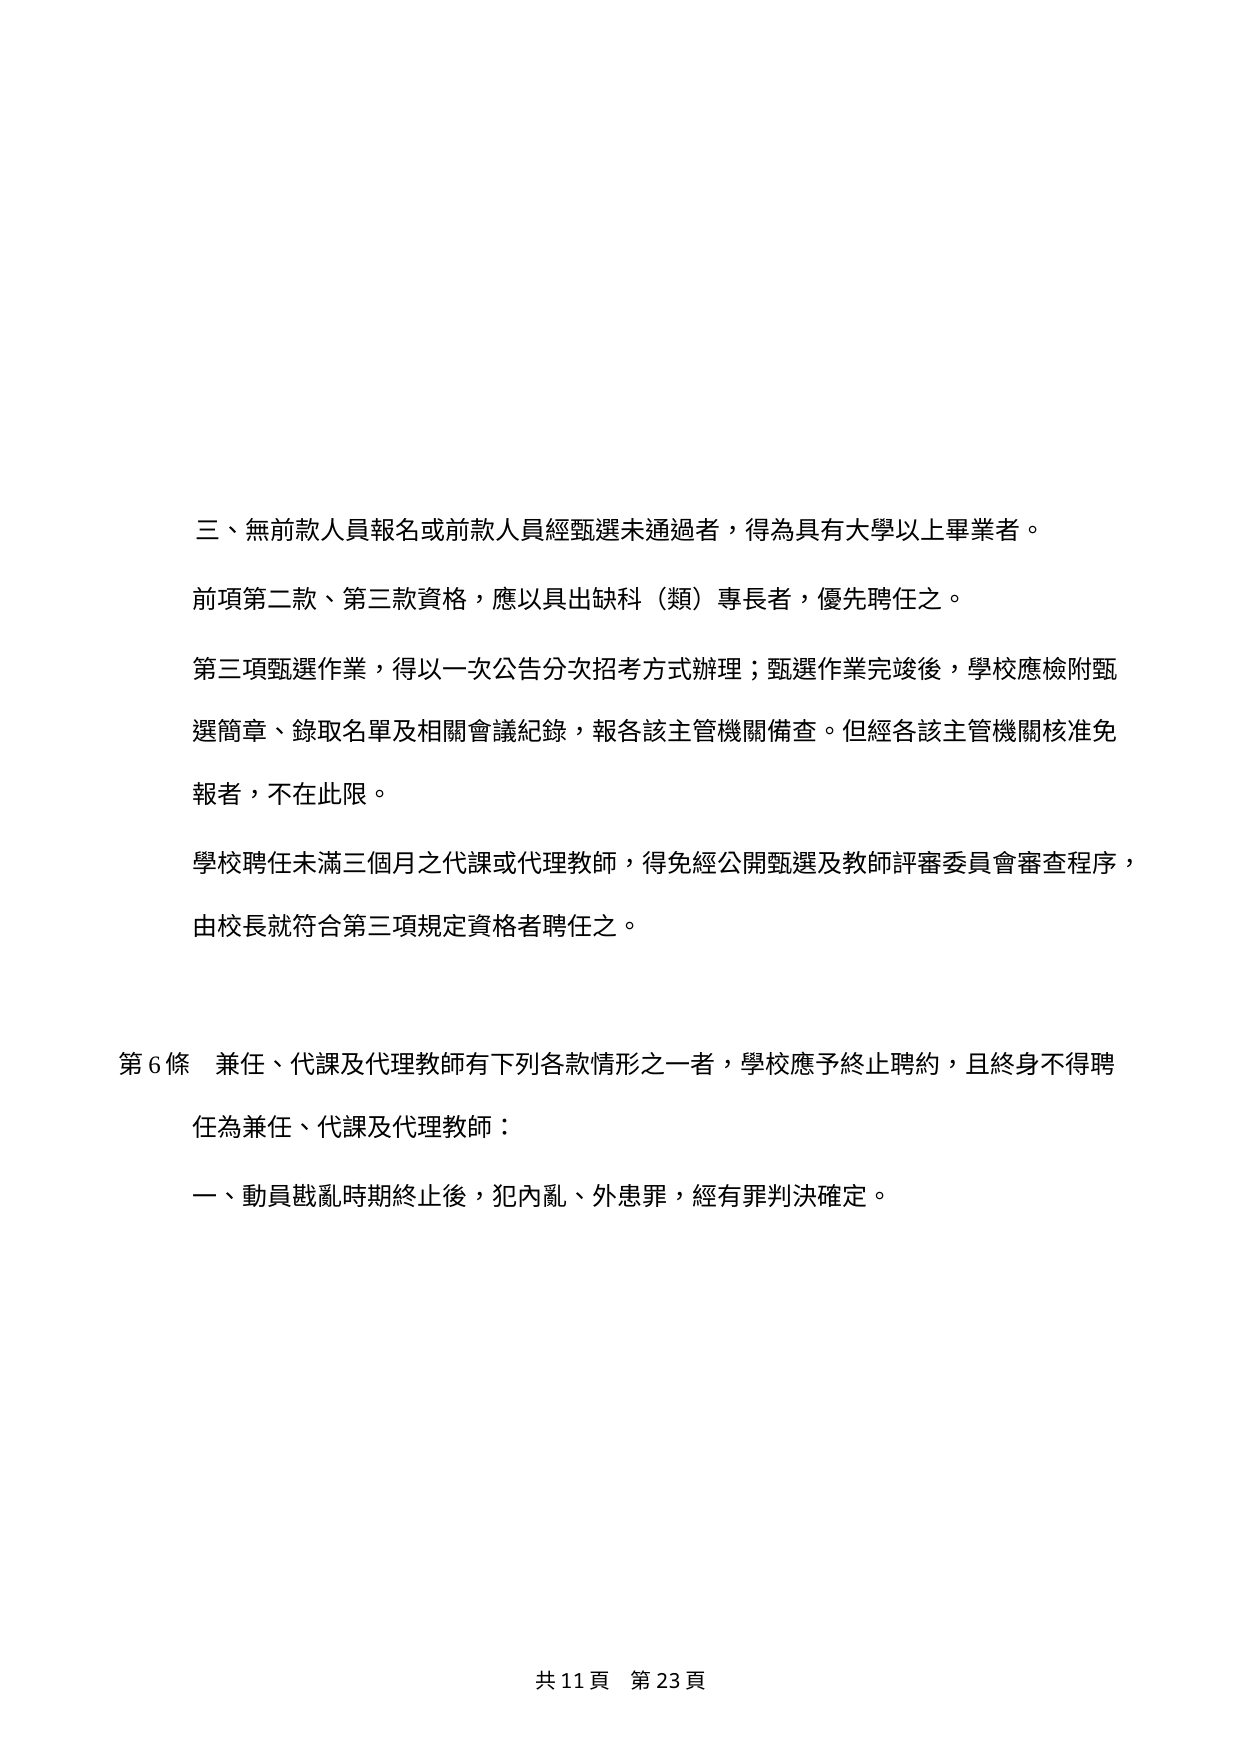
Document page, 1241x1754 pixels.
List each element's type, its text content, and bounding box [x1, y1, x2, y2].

text 一、動員戡亂時期終止後，犯內亂、外患罪，經有罪判決確定。 [192, 1153, 1122, 1216]
text 前項第二款、第三款資格，應以具出缺科（類）專長者，優先聘任之。 [192, 556, 1122, 619]
text 三、無前款人員報名或前款人員經甄選未通過者，得為具有大學以上畢業者。 [118, 487, 1122, 549]
text 第三項甄選作業，得以一次公告分次招考方式辦理；甄選作業完竣後，學校應檢附甄選簡章、錄取名單及相關會議紀錄，報各該主管機關備查。但經各該主管機關核准免報者，不在此限。 [192, 626, 1122, 813]
text 學校聘任未滿三個月之代課或代理教師，得免經公開甄選及教師評審委員會審查程序，由校長就符合第三項規定資格者聘任之。 [192, 820, 1122, 945]
text 第6條 兼任、代課及代理教師有下列各款情形之一者，學校應予終止聘約，且終身不得聘任為兼任、代課及代理教師： [118, 1021, 1122, 1146]
